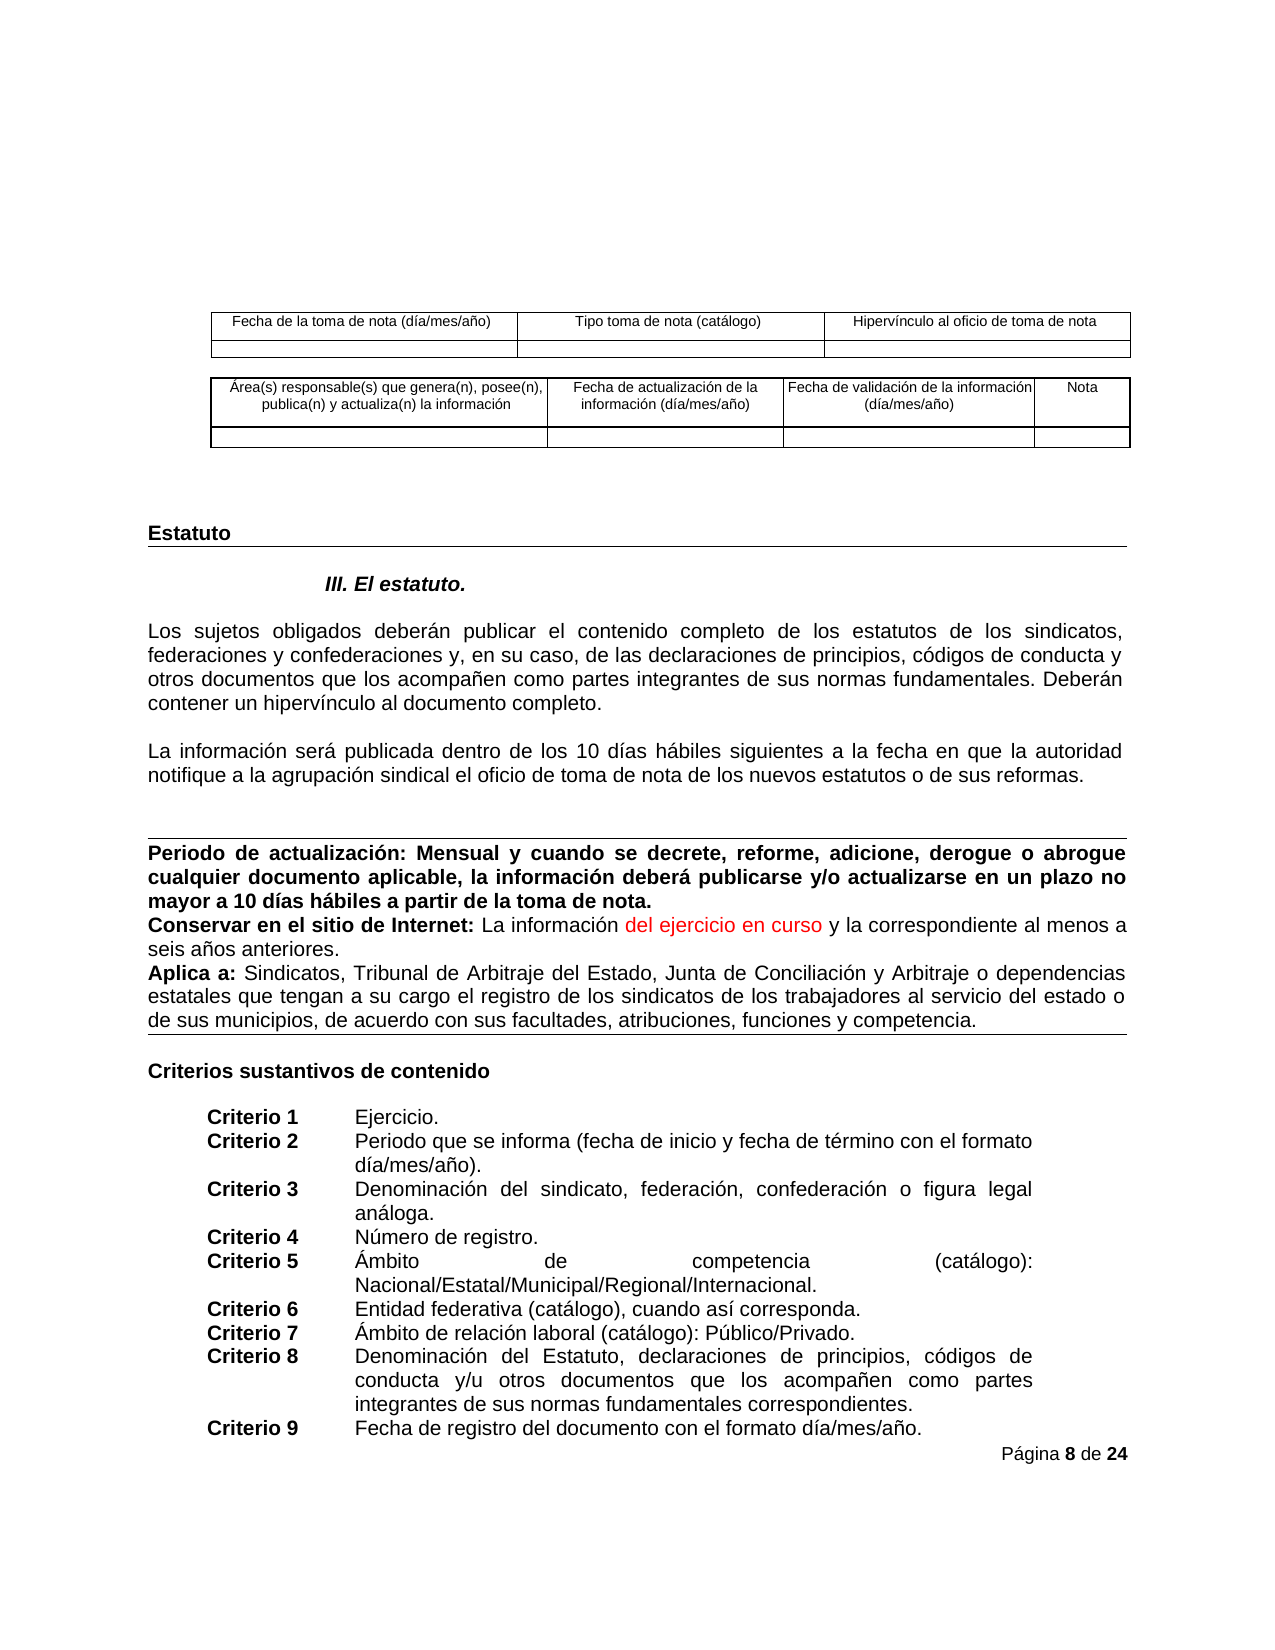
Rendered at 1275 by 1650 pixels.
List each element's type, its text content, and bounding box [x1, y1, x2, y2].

text Criterios sustantivos de contenido [148, 1059, 1127, 1083]
text Criterio 4 Número de registro. [207, 1224, 1033, 1248]
text Criterio 2 Periodo que se informa (fecha de inicio y fecha de término con el formato día/mes/año). [207, 1129, 1033, 1177]
text III. El estatuto. [325, 571, 1039, 595]
text Criterio 3 Denominación del sindicato, federación, confederación o figura legal análoga. [207, 1177, 1033, 1224]
table_header Hipervínculo al oficio de toma de nota [825, 313, 1130, 340]
text Aplica a: Sindicatos, Tribunal de Arbitraje del Estado, Junta de Conciliación y Arbitraje o dependencias estatales que tengan a su cargo el registro de los sindicatos de los trabajadores al servicio del estado o de sus municipios, de acuerdo con sus facultades, atribuciones, funciones y competencia. [148, 957, 1127, 1034]
text La información será publicada dentro de los 10 días hábiles siguientes a la fecha en que la autoridad notifique a la agrupación sindical el oficio de toma de nota de los nuevos estatutos o de sus reformas. [148, 739, 1124, 787]
table_header Nota [1035, 379, 1129, 426]
table_cell [1035, 428, 1129, 447]
text Criterio 5 Ámbito de competencia (catálogo): Nacional/Estatal/Municipal/Regional/Internacional. [207, 1248, 1033, 1296]
text Criterio 6 Entidad federativa (catálogo), cuando así corresponda. [207, 1296, 1033, 1320]
text Conservar en el sitio de Internet: La información del ejercicio en curso y la correspondiente al menos a seis años anteriores. [148, 912, 1127, 957]
table_cell [784, 428, 1034, 447]
text Criterio 9 Fecha de registro del documento con el formato día/mes/año. [207, 1416, 1033, 1440]
table_header Fecha de actualización de la información (día/mes/año) [548, 379, 783, 426]
table_header Fecha de validación de la información (día/mes/año) [784, 379, 1034, 426]
table_cell [212, 341, 517, 357]
table_header Fecha de la toma de nota (día/mes/año) [212, 313, 517, 340]
text Criterio 1 Ejercicio. [207, 1105, 1033, 1129]
text Criterio 8 Denominación del Estatuto, declaraciones de principios, códigos de conducta y/u otros documentos que los acompañen como partes integrantes de sus normas fundamentales correspondientes. [207, 1344, 1033, 1416]
text Periodo de actualización: Mensual y cuando se decrete, reforme, adicione, derogue o abrogue cualquier documento aplicable, la información deberá publicarse y/o actualizarse en un plazo no mayor a 10 días hábiles a partir de la toma de nota. [148, 839, 1127, 912]
table_cell [518, 341, 824, 357]
text Criterio 7 Ámbito de relación laboral (catálogo): Público/Privado. [207, 1320, 1033, 1344]
text Estatuto [148, 520, 1127, 546]
table_cell [825, 341, 1130, 357]
table_cell [212, 428, 547, 447]
table_header Tipo toma de nota (catálogo) [518, 313, 824, 340]
text Los sujetos obligados deberán publicar el contenido completo de los estatutos de los sindicatos, federaciones y confederaciones y, en su caso, de las declaraciones de principios, códigos de conducta y otros documentos que los acompañen como partes integrantes de sus normas fundamentales. Deberán contener un hipervínculo al documento completo. [148, 619, 1124, 715]
table_cell [548, 428, 783, 447]
table_header Área(s) responsable(s) que genera(n), posee(n), publica(n) y actualiza(n) la información [212, 379, 547, 426]
